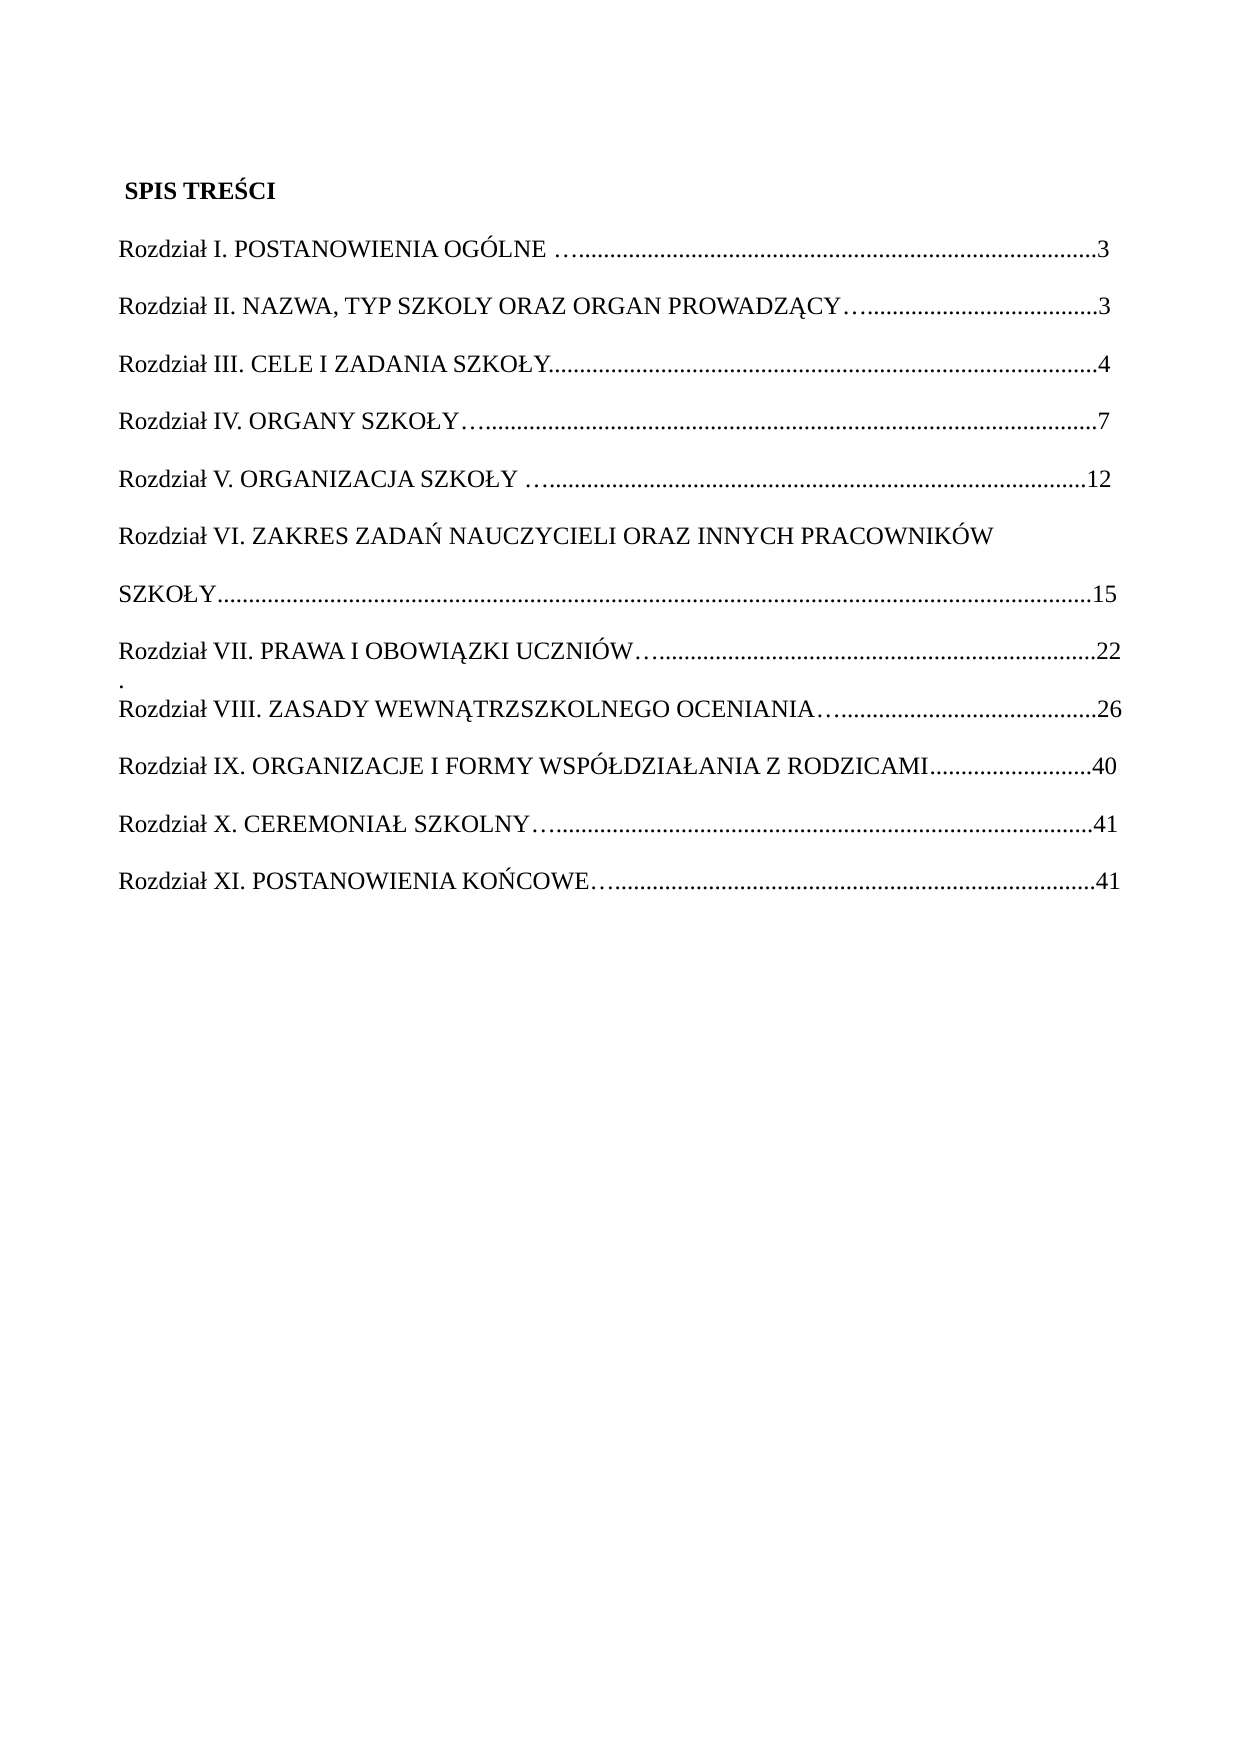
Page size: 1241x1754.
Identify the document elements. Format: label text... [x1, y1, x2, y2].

text Rozdział IV. ORGANY SZKOŁY …..................................................................................................7 [118, 406, 1122, 435]
text Rozdział II. NAZWA, TYP SZKOLY ORAZ ORGAN PROWADZĄCY ….....................................3 [118, 291, 1122, 320]
text Rozdział V. ORGANIZACJA SZKOŁY …......................................................................................12 [118, 464, 1122, 493]
text Rozdział VIII. ZASADY WEWNĄTRZSZKOLNEGO OCENIANIA….........................................26 [118, 694, 1122, 723]
text Rozdział XI. POSTANOWIENIA KOŃCOWE….............................................................................41 [118, 866, 1122, 895]
text . [118, 665, 1122, 694]
text Rozdział X. CEREMONIAŁ SZKOLNY…......................................................................................41 [118, 809, 1122, 838]
text Rozdział IX. ORGANIZACJE I FORMY WSPÓŁDZIAŁANIA Z RODZICAMI..........................40 [118, 751, 1122, 780]
text SPIS TREŚCI [118, 176, 1122, 205]
text SZKOŁY............................................................................................................................................15 [118, 579, 1122, 608]
text Rozdział III. CELE I ZADANIA SZKOŁY........................................................................................4 [118, 349, 1122, 378]
text Rozdział VI. ZAKRES ZADAŃ NAUCZYCIELI ORAZ INNYCH PRACOWNIKÓW [118, 521, 1122, 550]
text Rozdział I. POSTANOWIENIA OGÓLNE …...................................................................................3 [118, 234, 1122, 263]
text Rozdział VII. PRAWA I OBOWIĄZKI UCZNIÓW …......................................................................22 [118, 636, 1122, 665]
